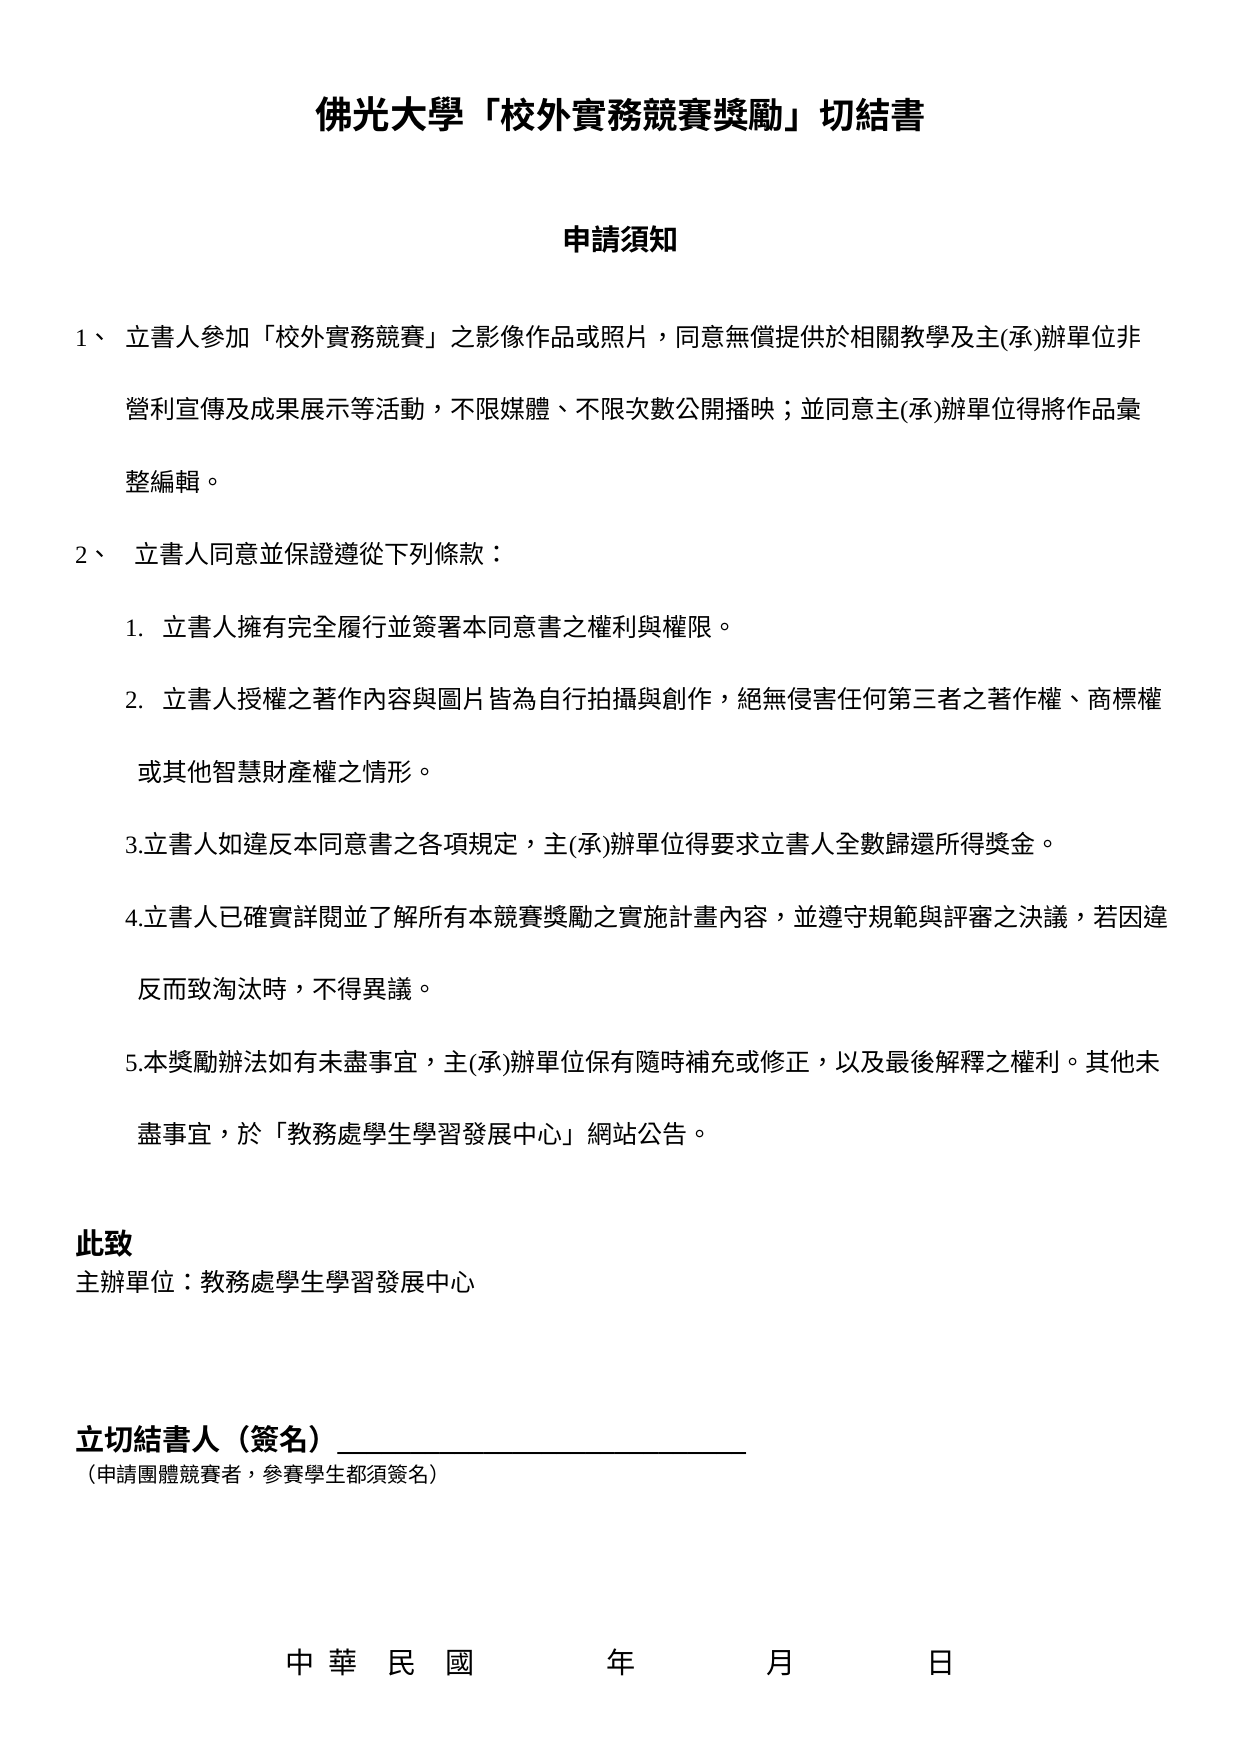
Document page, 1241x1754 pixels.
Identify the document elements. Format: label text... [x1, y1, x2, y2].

text 主辦單位：教務處學生學習發展中心 [75, 1263, 1166, 1299]
text 或其他智慧財產權之情形。 [125, 752, 1182, 789]
list 立書人擁有完全履行並簽署本同意書之權利與權限。 [125, 607, 1166, 644]
text 5.本獎勵辦法如有未盡事宜，主(承)辦單位保有隨時補充或修正，以及最後解釋之權利。其他未 [125, 1042, 1182, 1079]
text 佛光大學「校外實務競賽獎勵」切結書 [75, 92, 1166, 137]
text 立切結書人（簽名）____________________________ [75, 1416, 1166, 1459]
text 中 華 民 國 年 月 日 [75, 1640, 1166, 1682]
text 此致 [75, 1221, 1166, 1263]
text 申請須知 [75, 217, 1166, 259]
text 4.立書人已確實詳閱並了解所有本競賽獎勵之實施計畫內容，並遵守規範與評審之決議，若因違 [125, 897, 1182, 934]
text （申請團體競賽者，參賽學生都須簽名） [75, 1459, 1166, 1489]
list 立書人同意並保證遵從下列條款： [75, 535, 1166, 571]
text 3.立書人如違反本同意書之各項規定，主(承)辦單位得要求立書人全數歸還所得獎金。 [125, 825, 1182, 861]
list 立書人參加「校外實務競賽」之影像作品或照片，同意無償提供於相關教學及主(承)辦單位非營利宣傳及成果展示等活動，不限媒體、不限次數公開播映；並同意主(承)辦單位得將作品彙整編輯。 [75, 317, 1166, 499]
text 反而致淘汰時，不得異議。 [125, 970, 1182, 1006]
text 盡事宜，於「教務處學生學習發展中心」網站公告。 [125, 1115, 1182, 1151]
list 立書人授權之著作內容與圖片皆為自行拍攝與創作，絕無侵害任何第三者之著作權、商標權 [125, 680, 1166, 716]
